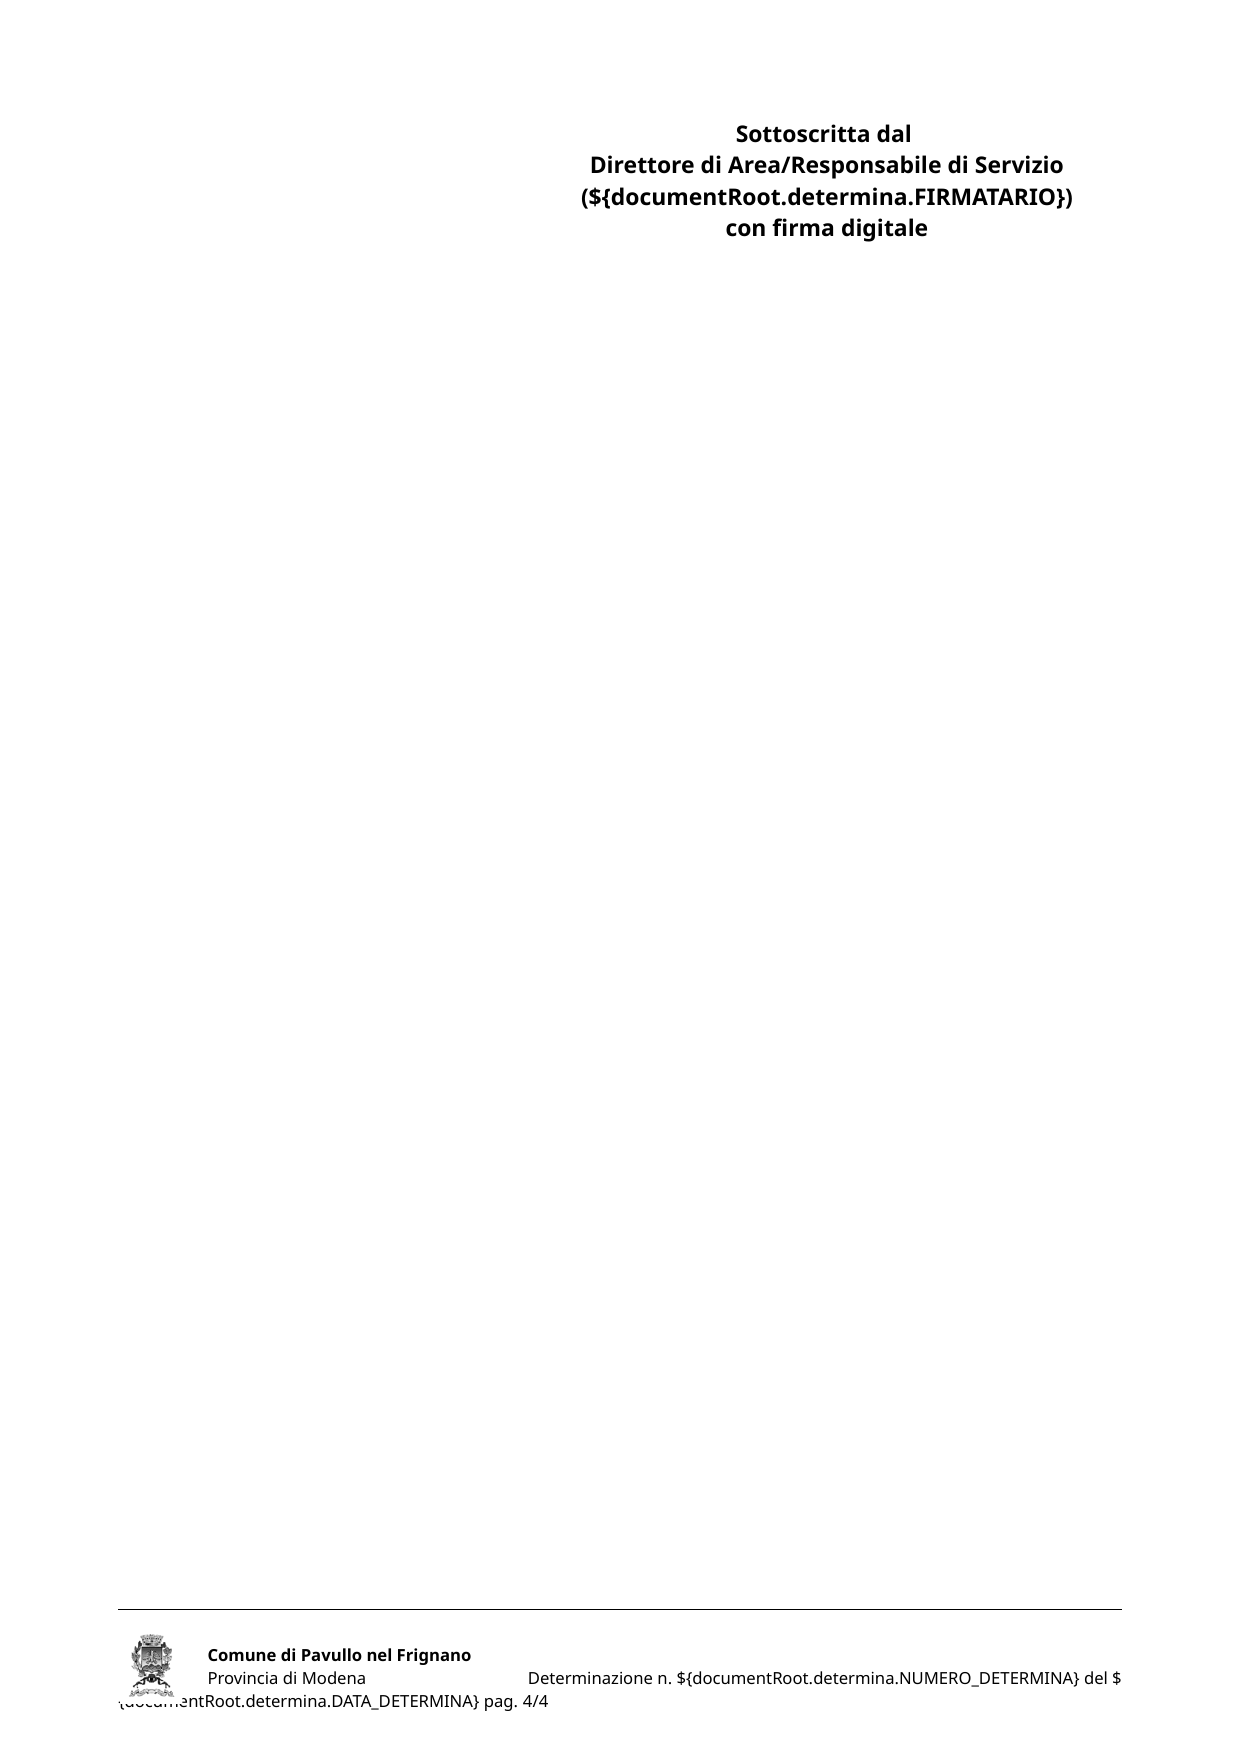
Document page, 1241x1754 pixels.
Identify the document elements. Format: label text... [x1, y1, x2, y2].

text Direttore di Area/Responsabile di Servizio [532, 149, 1122, 181]
text (${documentRoot.determina.FIRMATARIO}) [532, 181, 1122, 212]
picture [120, 1631, 183, 1704]
text Sottoscritta dal [532, 118, 1122, 149]
text con firma digitale [532, 212, 1122, 243]
